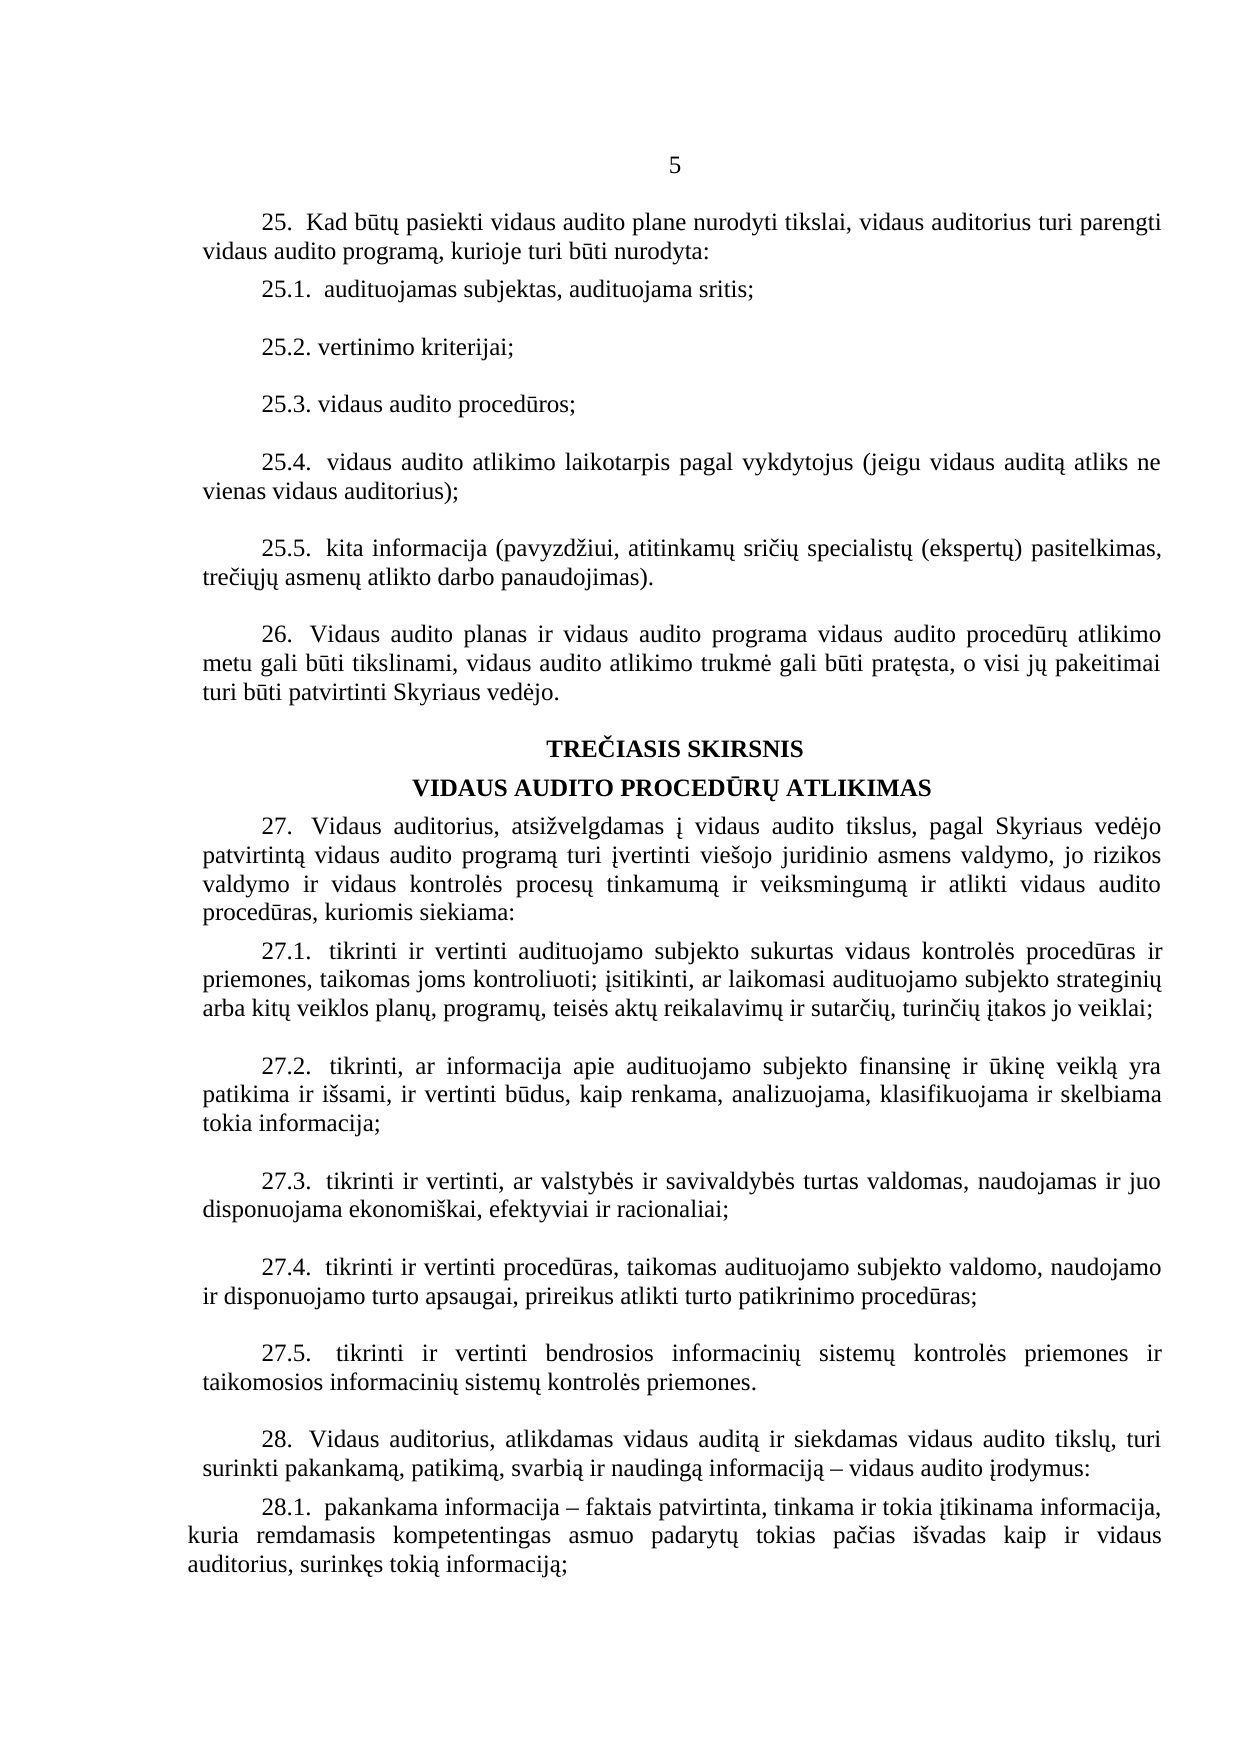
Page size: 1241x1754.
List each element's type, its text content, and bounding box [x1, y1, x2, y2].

text 28. Vidaus auditorius, atlikdamas vidaus auditą ir siekdamas vidaus audito tikslų, turi surinkti pakankamą, patikimą, svarbią ir naudingą informaciją – vidaus audito įrodymus: [202, 1424, 1162, 1482]
text 27.3. tikrinti ir vertinti, ar valstybės ir savivaldybės turtas valdomas, naudojamas ir juo disponuojama ekonomiškai, efektyviai ir racionaliai; [202, 1166, 1162, 1223]
text 27.2. tikrinti, ar informacija apie audituojamo subjekto finansinę ir ūkinę veiklą yra patikima ir išsami, ir vertinti būdus, kaip renkama, analizuojama, klasifikuojama ir skelbiama tokia informacija; [202, 1051, 1162, 1137]
text 25.1. audituojamas subjektas, audituojama sritis; [217, 274, 1162, 303]
text 25. Kad būtų pasiekti vidaus audito plane nurodyti tikslai, vidaus auditorius turi parengti vidaus audito programą, kurioje turi būti nurodyta: [202, 207, 1162, 265]
text 27.1. tikrinti ir vertinti audituojamo subjekto sukurtas vidaus kontrolės procedūras ir priemones, taikomas joms kontroliuoti; įsitikinti, ar laikomasi audituojamo subjekto strateginių arba kitų veiklos planų, programų, teisės aktų reikalavimų ir sutarčių, turinčių įtakos jo veiklai; [202, 936, 1162, 1022]
text 25.5. kita informacija (pavyzdžiui, atitinkamų sričių specialistų (ekspertų) pasitelkimas, trečiųjų asmenų atlikto darbo panaudojimas). [202, 533, 1162, 591]
text 25.3. vidaus audito procedūros; [261, 389, 1162, 418]
text 27. Vidaus auditorius, atsižvelgdamas į vidaus audito tikslus, pagal Skyriaus vedėjo patvirtintą vidaus audito programą turi įvertinti viešojo juridinio asmens valdymo, jo rizikos valdymo ir vidaus kontrolės procesų tinkamumą ir veiksmingumą ir atlikti vidaus audito procedūras, kuriomis siekiama: [202, 811, 1162, 926]
text 26. Vidaus audito planas ir vidaus audito programa vidaus audito procedūrų atlikimo metu gali būti tikslinami, vidaus audito atlikimo trukmė gali būti pratęsta, o visi jų pakeitimai turi būti patvirtinti Skyriaus vedėjo. [202, 619, 1162, 706]
text 27.4. tikrinti ir vertinti procedūras, taikomas audituojamo subjekto valdomo, naudojamo ir disponuojamo turto apsaugai, prireikus atlikti turto patikrinimo procedūras; [202, 1252, 1162, 1309]
text 25.4. vidaus audito atlikimo laikotarpis pagal vykdytojus (jeigu vidaus auditą atliks ne vienas vidaus auditorius); [202, 447, 1162, 504]
text 25.2. vertinimo kriterijai; [261, 332, 1162, 361]
text VIDAUS AUDITO PROCEDŪRŲ ATLIKIMAS [187, 773, 1162, 802]
text 28.1. pakankama informacija – faktais patvirtinta, tinkama ir tokia įtikinama informacija, kuria remdamasis kompetentingas asmuo padarytų tokias pačias išvadas kaip ir vidaus auditorius, surinkęs tokią informaciją; [187, 1492, 1162, 1578]
text 27.5. tikrinti ir vertinti bendrosios informacinių sistemų kontrolės priemones ir taikomosios informacinių sistemų kontrolės priemones. [202, 1338, 1162, 1396]
text TREČIASIS SKIRSNIS [187, 734, 1162, 763]
